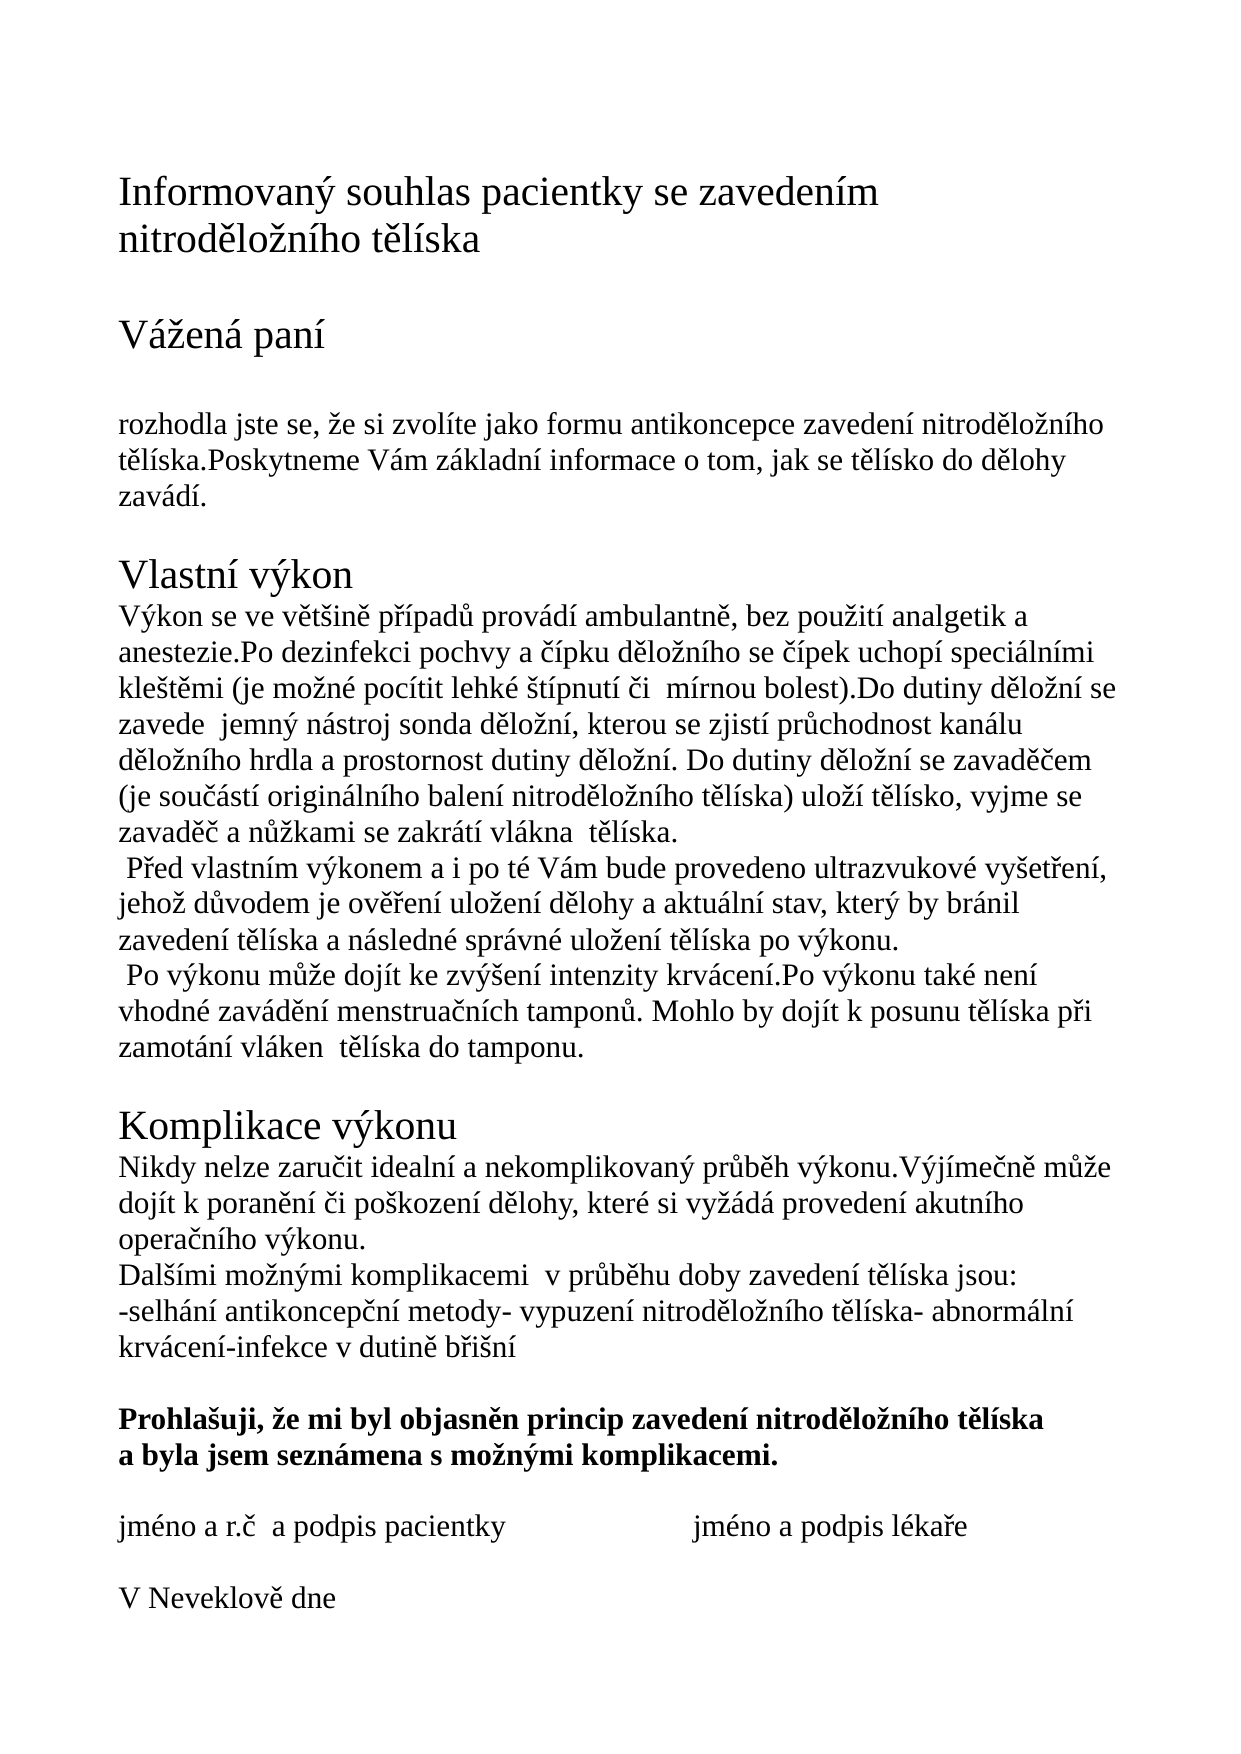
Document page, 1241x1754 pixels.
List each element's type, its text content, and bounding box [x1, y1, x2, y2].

text nitroděložního tělíska [118, 214, 1122, 262]
text Před vlastním výkonem a i po té Vám bude provedeno ultrazvukové vyšetření, jehož důvodem je ověření uložení dělohy a aktuální stav, který by bránil zavedení tělíska a následné správné uložení tělíska po výkonu. [118, 849, 1122, 957]
text Výkon se ve většině případů provádí ambulantně, bez použití analgetik a anestezie.Po dezinfekci pochvy a čípku děložního se čípek uchopí speciálními kleštěmi (je možné pocítit lehké štípnutí či mírnou bolest).Do dutiny děložní se zavede jemný nástroj sonda děložní, kterou se zjistí průchodnost kanálu děložního hrdla a prostornost dutiny děložní. Do dutiny děložní se zavaděčem (je součástí originálního balení nitroděložního tělíska) uloží tělísko, vyjme se zavaděč a nůžkami se zakrátí vlákna tělíska. [118, 597, 1122, 849]
text Komplikace výkonu [118, 1100, 1122, 1148]
text a byla jsem seznámena s možnými komplikacemi. [118, 1436, 1122, 1472]
text Po výkonu může dojít ke zvýšení intenzity krvácení.Po výkonu také není vhodné zavádění menstruačních tamponů. Mohlo by dojít k posunu tělíska při zamotání vláken tělíska do tamponu. [118, 957, 1122, 1064]
text jméno a r.č a podpis pacientky jméno a podpis lékaře [118, 1508, 1122, 1544]
text Prohlašuji, že mi byl objasněn princip zavedení nitroděložního tělíska [118, 1400, 1122, 1436]
text Vlastní výkon [118, 549, 1122, 597]
text Nikdy nelze zaručit idealní a nekomplikovaný průběh výkonu.Výjímečně může dojít k poranění či poškození dělohy, které si vyžádá provedení akutního operačního výkonu. [118, 1148, 1122, 1256]
text -selhání antikoncepční metody- vypuzení nitroděložního tělíska- abnormální krvácení-infekce v dutině břišní [118, 1292, 1122, 1364]
text Dalšími možnými komplikacemi v průběhu doby zavedení tělíska jsou: [118, 1256, 1122, 1292]
text rozhodla jste se, že si zvolíte jako formu antikoncepce zavedení nitroděložního tělíska.Poskytneme Vám základní informace o tom, jak se tělísko do dělohy zavádí. [118, 406, 1122, 513]
text Vážená paní [118, 310, 1122, 358]
text V Neveklově dne [118, 1579, 1122, 1616]
text Informovaný souhlas pacientky se zavedením [118, 166, 1122, 214]
